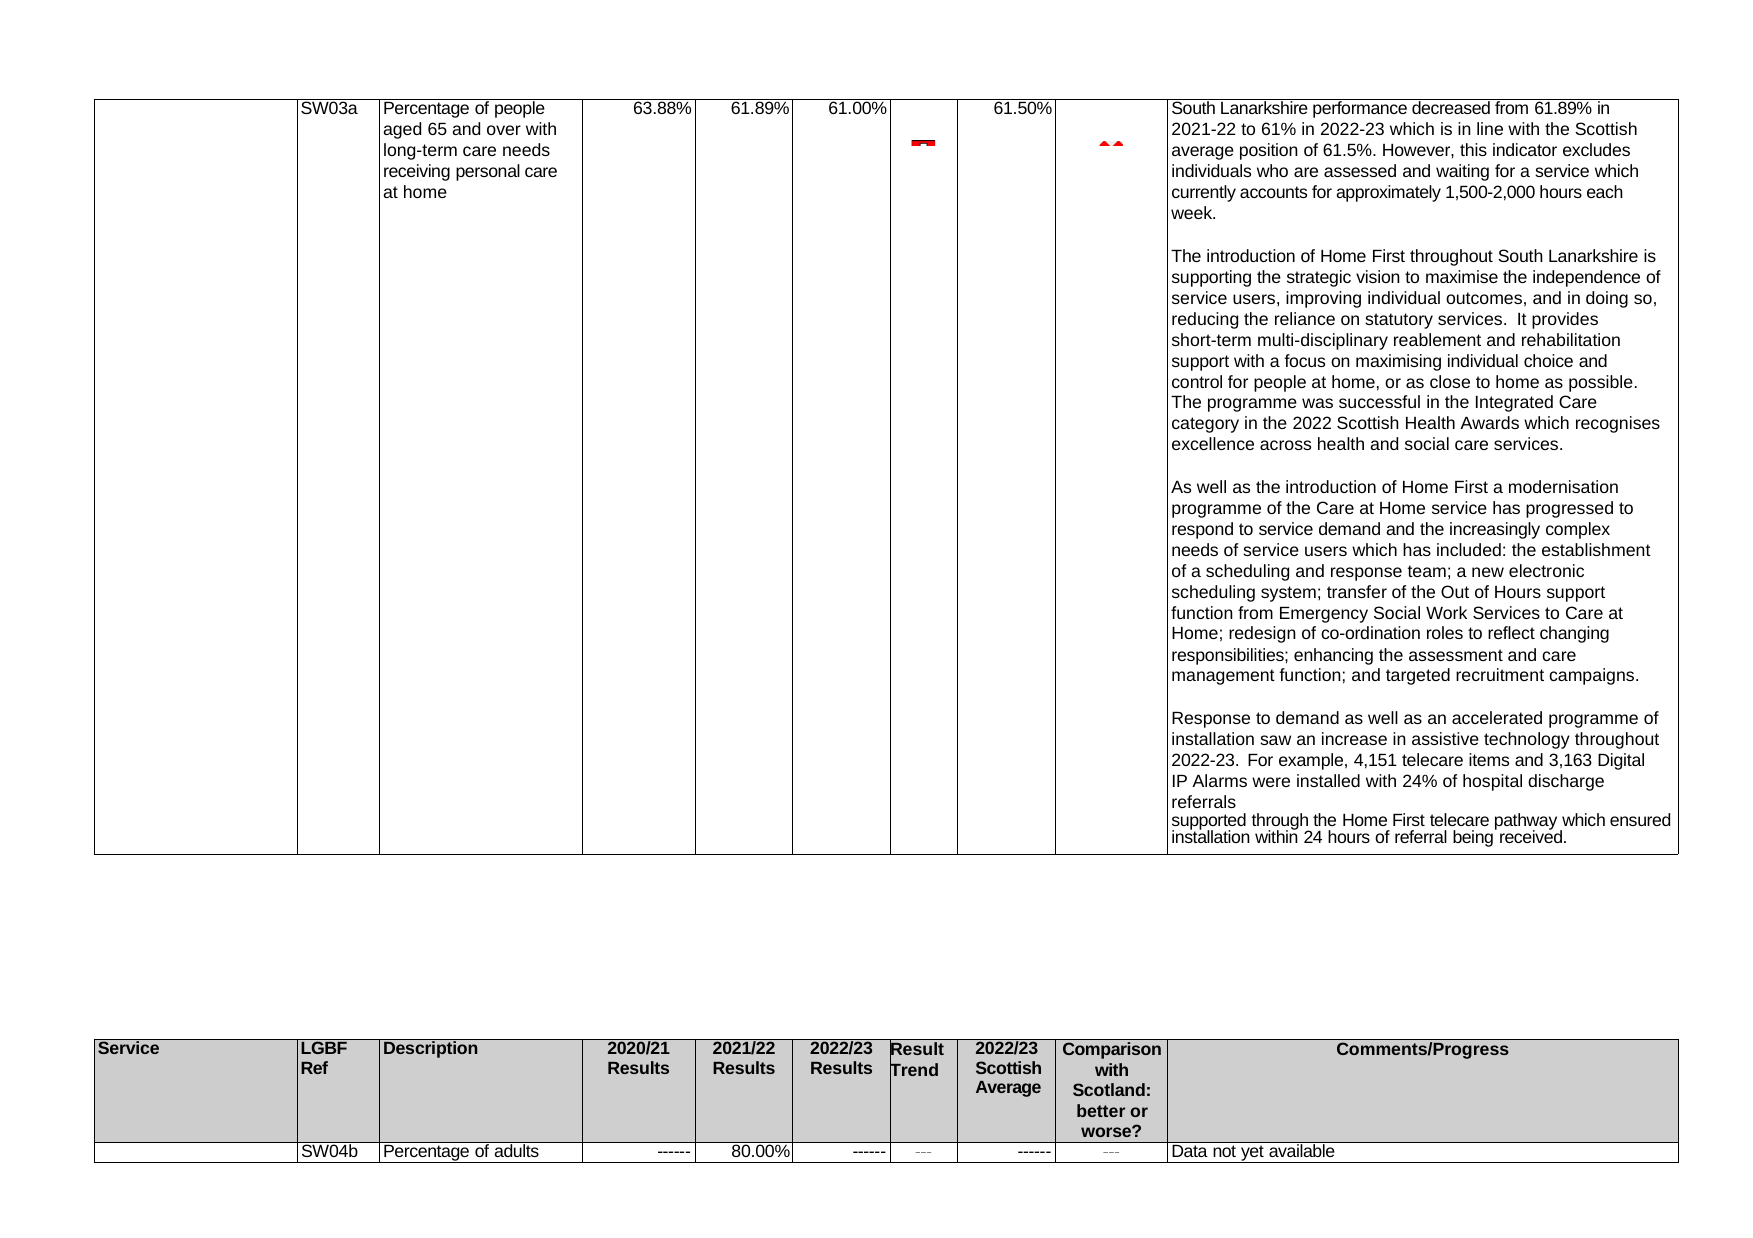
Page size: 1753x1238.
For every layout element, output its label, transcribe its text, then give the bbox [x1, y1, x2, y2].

table_header Result Trend [891, 1040, 957, 1142]
table_cell [1056, 1143, 1167, 1162]
table_cell [891, 100, 957, 853]
table_cell [95, 1143, 297, 1162]
table_cell [1056, 100, 1167, 853]
table_header Description [380, 1040, 582, 1142]
table_cell [891, 1143, 957, 1162]
table_cell ------ [793, 1143, 890, 1162]
table_cell 61.00% [793, 100, 890, 853]
table_cell 61.89% [696, 100, 792, 853]
table_header 2021/22 Results [696, 1040, 792, 1142]
table_cell ------ [958, 1143, 1055, 1162]
table_cell ------ [583, 1143, 695, 1162]
table_cell 80.00% [696, 1143, 792, 1162]
table_cell Data not yet available [1168, 1143, 1678, 1162]
table_header LGBF Ref [298, 1040, 379, 1142]
table_header Service [95, 1040, 297, 1142]
table_header Comments/Progress [1168, 1040, 1678, 1142]
table_header Comparison with Scotland: better or worse? [1056, 1040, 1167, 1142]
table_cell South Lanarkshire performance decreased from 61.89% in 2021-22 to 61% in 2022-23 which is in line with the Scottish average position of 61.5%. However, this indicator excludes individuals who are assessed and waiting for a service which currently accounts for approximately 1,500-2,000 hours each week. The introduction of Home First throughout South Lanarkshire is supporting the strategic vision to maximise the independence of service users, improving individual outcomes, and in doing so, reducing the reliance on statutory services. It provides short-term multi-disciplinary reablement and rehabilitation support with a focus on maximising individual choice and control for people at home, or as close to home as possible. The programme was successful in the Integrated Care category in the 2022 Scottish Health Awards which recognises excellence across health and social care services. As well as the introduction of Home First a modernisation programme of the Care at Home service has progressed to respond to service demand and the increasingly complex needs of service users which has included: the establishment of a scheduling and response team; a new electronic scheduling system; transfer of the Out of Hours support function from Emergency Social Work Services to Care at Home; redesign of co-ordination roles to reflect changing responsibilities; enhancing the assessment and care management function; and targeted recruitment campaigns. Response to demand as well as an accelerated programme of installation saw an increase in assistive technology throughout 2022-23. For example, 4,151 telecare items and 3,163 Digital IP Alarms were installed with 24% of hospital discharge referrals supported through the Home First telecare pathway which ensured installation within 24 hours of referral being received. [1168, 100, 1678, 853]
table_header 2022/23 Results [793, 1040, 890, 1142]
table_cell [95, 100, 297, 853]
table_header 2022/23 Scottish Average [958, 1040, 1055, 1142]
table_cell SW03a [298, 100, 379, 853]
table_cell Percentage of people aged 65 and over with long-term care needs receiving personal care at home [380, 100, 582, 853]
table_cell 61.50% [958, 100, 1055, 853]
table_cell 63.88% [583, 100, 695, 853]
table_cell SW04b [298, 1143, 379, 1162]
table_header 2020/21 Results [583, 1040, 695, 1142]
table_cell Percentage of adults [380, 1143, 582, 1162]
